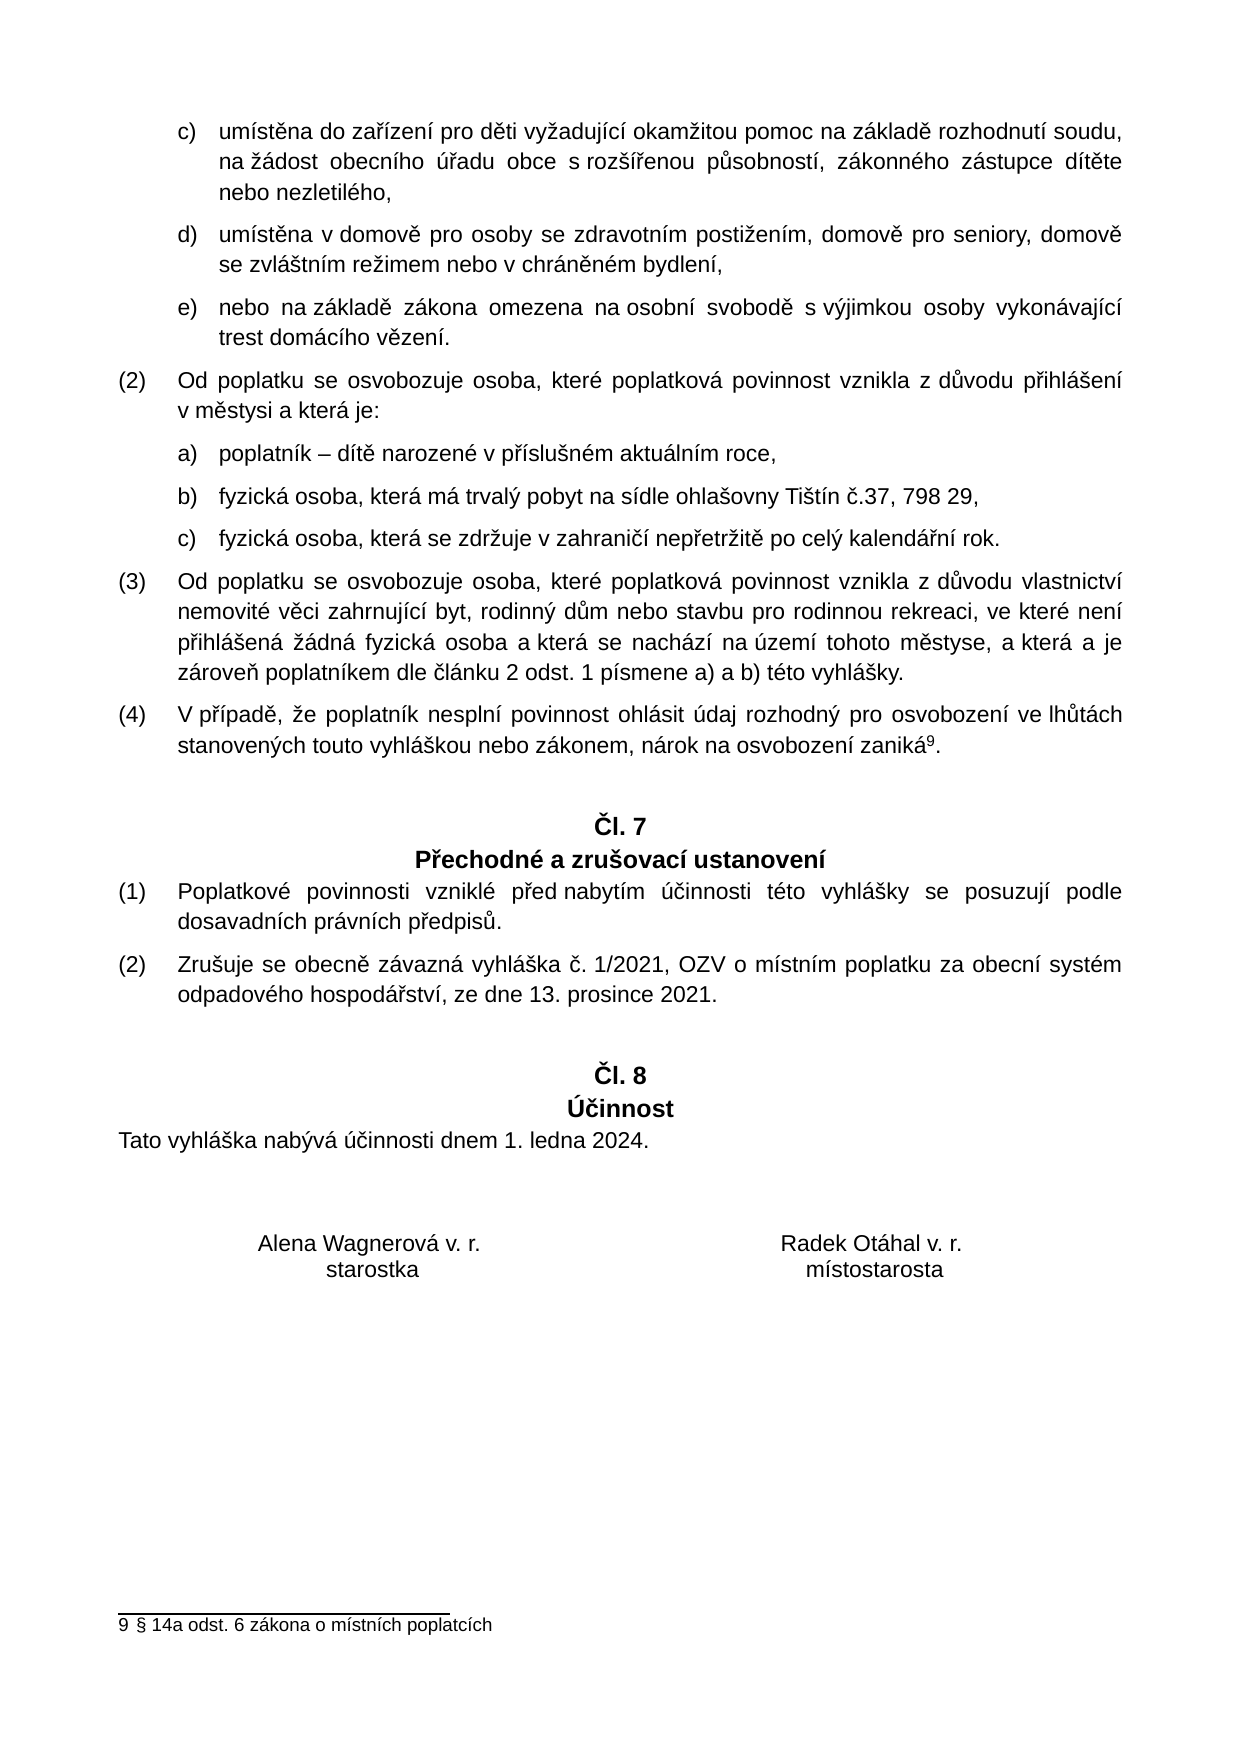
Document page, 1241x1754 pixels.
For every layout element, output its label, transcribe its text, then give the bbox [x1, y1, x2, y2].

list Od poplatku se osvobozuje osoba, které poplatková povinnost vznikla z důvodu přihlášení v městysi a která je: [118, 367, 1122, 424]
table_header Radek Otáhal v. r. místostarosta [620, 1170, 1122, 1288]
list § 14a odst. 6 zákona o místních poplatcích [118, 1614, 1122, 1635]
list poplatník – dítě narozené v příslušném aktuálním roce, [177, 440, 1122, 466]
list Od poplatku se osvobozuje osoba, které poplatková povinnost vznikla z důvodu vlastnictví nemovité věci zahrnující byt, rodinný dům nebo stavbu pro rodinnou rekreaci, ve které není přihlášená žádná fyzická osoba a která se nachází na území tohoto městyse, a která a je zároveň poplatníkem dle článku 2 odst. 1 písmene a) a b) této vyhlášky. [118, 568, 1122, 685]
list Poplatkové povinnosti vzniklé před nabytím účinnosti této vyhlášky se posuzují podle dosavadních právních předpisů. [118, 878, 1122, 934]
table_header Alena Wagnerová v. r. starostka [118, 1170, 620, 1288]
list umístěna v domově pro osoby se zdravotním postižením, domově pro seniory, domově se zvláštním režimem nebo v chráněném bydlení, [177, 221, 1122, 278]
list fyzická osoba, která má trvalý pobyt na sídle ohlašovny Tištín č.37, 798 29, [177, 483, 1122, 509]
subtitle Čl. 7 Přechodné a zrušovací ustanovení [118, 812, 1122, 874]
table_cell [118, 1288, 620, 1406]
table_cell [620, 1288, 1122, 1406]
subtitle Čl. 8 Účinnost [118, 1061, 1122, 1123]
list fyzická osoba, která se zdržuje v zahraničí nepřetržitě po celý kalendářní rok. [177, 525, 1122, 552]
text Tato vyhláška nabývá účinnosti dnem 1. ledna 2024. [118, 1127, 1122, 1154]
list nebo na základě zákona omezena na osobní svobodě s výjimkou osoby vykonávající trest domácího vězení. [177, 294, 1122, 351]
list V případě, že poplatník nesplní povinnost ohlásit údaj rozhodný pro osvobození ve lhůtách stanovených touto vyhláškou nebo zákonem, nárok na osvobození zaniká. [118, 701, 1122, 758]
list umístěna do zařízení pro děti vyžadující okamžitou pomoc na základě rozhodnutí soudu, na žádost obecního úřadu obce s rozšířenou působností, zákonného zástupce dítěte nebo nezletilého, [177, 118, 1122, 205]
list Zrušuje se obecně závazná vyhláška č. 1/2021, OZV o místním poplatku za obecní systém odpadového hospodářství, ze dne 13. prosince 2021. [118, 951, 1122, 1007]
